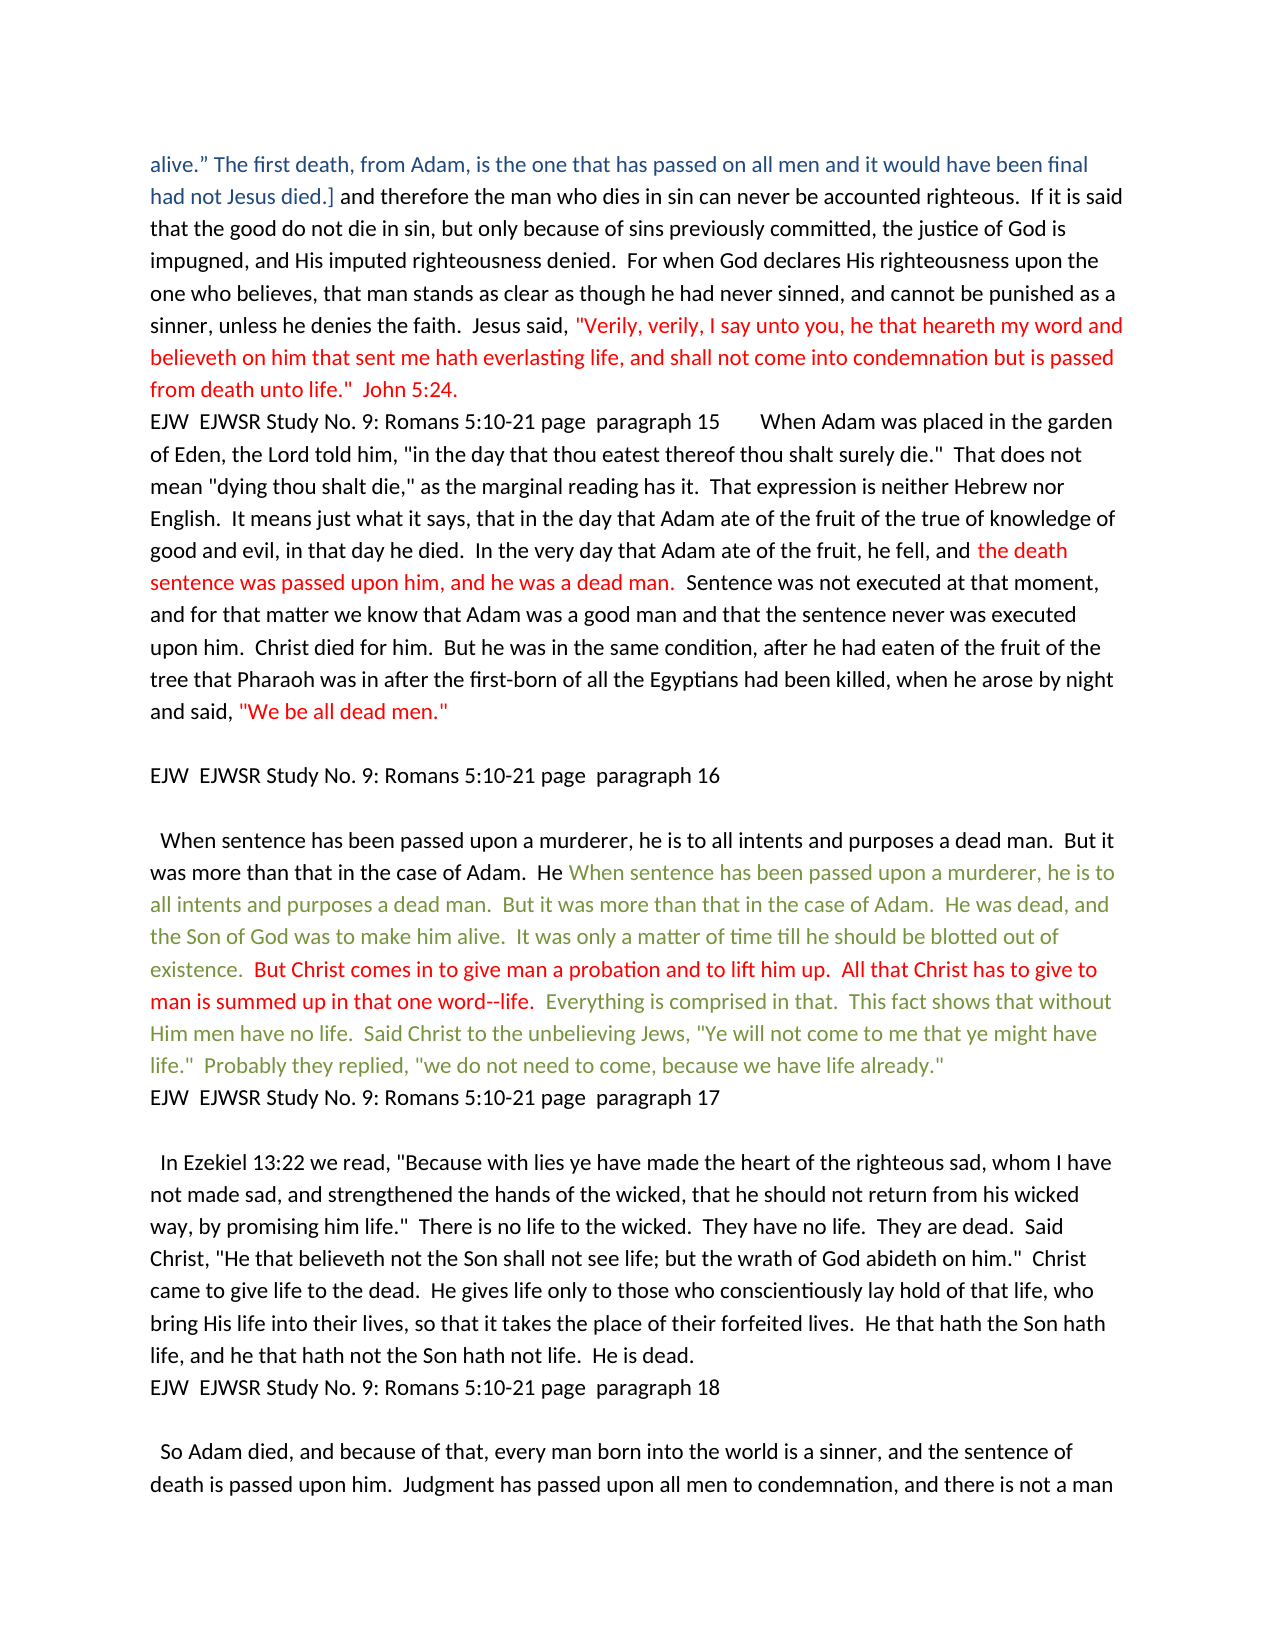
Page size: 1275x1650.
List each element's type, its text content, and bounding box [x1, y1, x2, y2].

text EJW EJWSR Study No. 9: Romans 5:10-21 page paragraph 15 When Adam was placed in the garden of Eden, the Lord told him, "in the day that thou eatest thereof thou shalt surely die." That does not mean "dying thou shalt die," as the marginal reading has it. That expression is neither Hebrew nor English. It means just what it says, that in the day that Adam ate of the fruit of the true of knowledge of good and evil, in that day he died. In the very day that Adam ate of the fruit, he fell, and the death sentence was passed upon him, and he was a dead man. Sentence was not executed at that moment, and for that matter we know that Adam was a good man and that the sentence never was executed upon him. Christ died for him. But he was in the same condition, after he had eaten of the fruit of the tree that Pharaoh was in after the first-born of all the Egyptians had been killed, when he arose by night and said, "We be all dead men." [150, 407, 1125, 725]
text EJW EJWSR Study No. 9: Romans 5:10-21 page paragraph 17 In Ezekiel 13:22 we read, "Because with lies ye have made the heart of the righteous sad, whom I have not made sad, and strengthened the hands of the wicked, that he should not return from his wicked way, by promising him life." There is no life to the wicked. They have no life. They are dead. Said Christ, "He that believeth not the Son shall not see life; but the wrath of God abideth on him." Christ came to give life to the dead. He gives life only to those who conscientiously lay hold of that life, who bring His life into their lives, so that it takes the place of their forfeited lives. He that hath the Son hath life, and he that hath not the Son hath not life. He is dead. [150, 1083, 1125, 1369]
text EJW EJWSR Study No. 9: Romans 5:10-21 page paragraph 18 So Adam died, and because of that, every man born into the world is a sinner, and the sentence of death is passed upon him. Judgment has passed upon all men to condemnation, and there is not a man [150, 1373, 1125, 1498]
text EJW EJWSR Study No. 9: Romans 5:10-21 page paragraph 16 When sentence has been passed upon a murderer, he is to all intents and purposes a dead man. But it was more than that in the case of Adam. He When sentence has been passed upon a murderer, he is to all intents and purposes a dead man. But it was more than that in the case of Adam. He was dead, and the Son of God was to make him alive. It was only a matter of time till he should be blotted out of existence. But Christ comes in to give man a probation and to lift him up. All that Christ has to give to man is summed up in that one word--life. Everything is comprised in that. This fact shows that without Him men have no life. Said Christ to the unbelieving Jews, "Ye will not come to me that ye might have life." Probably they replied, "we do not need to come, because we have life already." [150, 729, 1125, 1079]
text alive.” The first death, from Adam, is the one that has passed on all men and it would have been final had not Jesus died.] and therefore the man who dies in sin can never be accounted righteous. If it is said that the good do not die in sin, but only because of sins previously committed, the justice of God is impugned, and His imputed righteousness denied. For when God declares His righteousness upon the one who believes, that man stands as clear as though he had never sinned, and cannot be punished as a sinner, unless he denies the faith. Jesus said, "Verily, verily, I say unto you, he that heareth my word and believeth on him that sent me hath everlasting life, and shall not come into condemnation but is passed from death unto life." John 5:24. [150, 150, 1125, 403]
